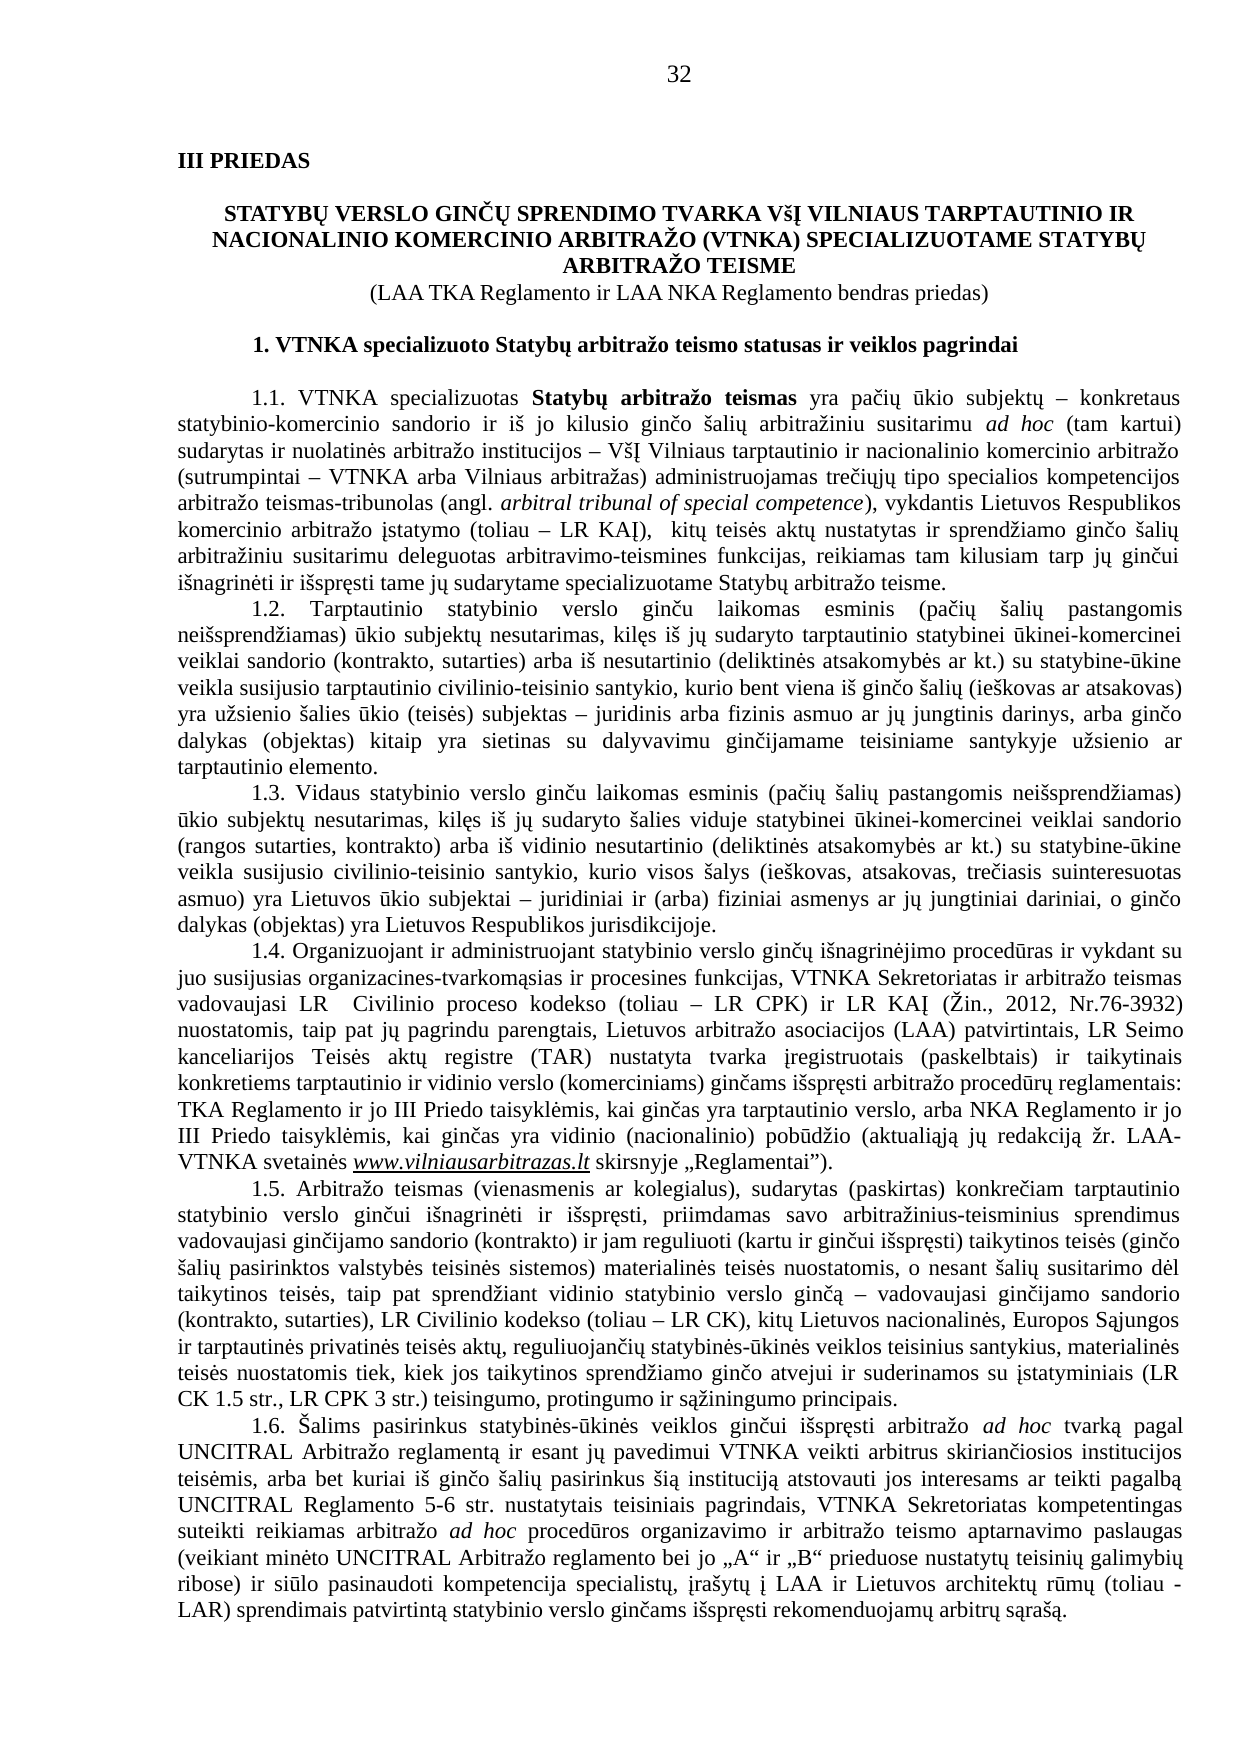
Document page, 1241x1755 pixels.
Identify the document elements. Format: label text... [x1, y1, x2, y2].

text 1. VTNKA specializuoto Statybų arbitražo teismo statusas ir veiklos pagrindai [177, 331, 1181, 358]
text 1.1. VTNKA specializuotas Statybų arbitražo teismas yra pačių ūkio subjektų – konkretaus statybinio-komercinio sandorio ir iš jo kilusio ginčo šalių arbitražiniu susitarimu ad hoc (tam kartui) sudarytas ir nuolatinės arbitražo institucijos – VšĮ Vilniaus tarptautinio ir nacionalinio komercinio arbitražo (sutrumpintai – VTNKA arba Vilniaus arbitražas) administruojamas trečiųjų tipo specialios kompetencijos arbitražo teismas-tribunolas (angl. arbitral tribunal of special competence), vykdantis Lietuvos Respublikos komercinio arbitražo įstatymo (toliau – LR KAĮ), kitų teisės aktų nustatytas ir sprendžiamo ginčo šalių arbitražiniu susitarimu deleguotas arbitravimo-teismines funkcijas, reikiamas tam kilusiam tarp jų ginčui išnagrinėti ir išspręsti tame jų sudarytame specializuotame Statybų arbitražo teisme. [177, 384, 1181, 595]
text STATYBŲ VERSLO GINČŲ SPRENDIMO TVARKA VšĮ VILNIAUS TARPTAUTINIO IR NACIONALINIO KOMERCINIO ARBITRAŽO (VTNKA) SPECIALIZUOTAME STATYBŲ ARBITRAŽO TEISME [177, 199, 1181, 279]
text 1.5. Arbitražo teismas (vienasmenis ar kolegialus), sudarytas (paskirtas) konkrečiam tarptautinio statybinio verslo ginčui išnagrinėti ir išspręsti, priimdamas savo arbitražinius-teisminius sprendimus vadovaujasi ginčijamo sandorio (kontrakto) ir jam reguliuoti (kartu ir ginčui išspręsti) taikytinos teisės (ginčo šalių pasirinktos valstybės teisinės sistemos) materialinės teisės nuostatomis, o nesant šalių susitarimo dėl taikytinos teisės, taip pat sprendžiant vidinio statybinio verslo ginčą – vadovaujasi ginčijamo sandorio (kontrakto, sutarties), LR Civilinio kodekso (toliau – LR CK), kitų Lietuvos nacionalinės, Europos Sąjungos ir tarptautinės privatinės teisės aktų, reguliuojančių statybinės-ūkinės veiklos teisinius santykius, materialinės teisės nuostatomis tiek, kiek jos taikytinos sprendžiamo ginčo atvejui ir suderinamos su įstatyminiais (LR CK 1.5 str., LR CPK 3 str.) teisingumo, protingumo ir sąžiningumo principais. [177, 1175, 1181, 1412]
text (LAA TKA Reglamento ir LAA NKA Reglamento bendras priedas) [177, 279, 1181, 305]
text 1.2. Tarptautinio statybinio verslo ginču laikomas esminis (pačių šalių pastangomis neišsprendžiamas) ūkio subjektų nesutarimas, kilęs iš jų sudaryto tarptautinio statybinei ūkinei-komercinei veiklai sandorio (kontrakto, sutarties) arba iš nesutartinio (deliktinės atsakomybės ar kt.) su statybine-ūkine veikla susijusio tarptautinio civilinio-teisinio santykio, kurio bent viena iš ginčo šalių (ieškovas ar atsakovas) yra užsienio šalies ūkio (teisės) subjektas – juridinis arba fizinis asmuo ar jų jungtinis darinys, arba ginčo dalykas (objektas) kitaip yra sietinas su dalyvavimu ginčijamame teisiniame santykyje užsienio ar tarptautinio elemento. [177, 595, 1183, 779]
text III PRIEDAS [177, 147, 1181, 173]
text 1.4. Organizuojant ir administruojant statybinio verslo ginčų išnagrinėjimo procedūras ir vykdant su juo susijusias organizacines-tvarkomąsias ir procesines funkcijas, VTNKA Sekretoriatas ir arbitražo teismas vadovaujasi LR Civilinio proceso kodekso (toliau – LR CPK) ir LR KAĮ (Žin., 2012, Nr.76-3932) nuostatomis, taip pat jų pagrindu parengtais, Lietuvos arbitražo asociacijos (LAA) patvirtintais, LR Seimo kanceliarijos Teisės aktų registre (TAR) nustatyta tvarka įregistruotais (paskelbtais) ir taikytinais konkretiems tarptautinio ir vidinio verslo (komerciniams) ginčams išspręsti arbitražo procedūrų reglamentais: TKA Reglamento ir jo III Priedo taisyklėmis, kai ginčas yra tarptautinio verslo, arba NKA Reglamento ir jo III Priedo taisyklėmis, kai ginčas yra vidinio (nacionalinio) pobūdžio (aktualiąją jų redakciją žr. LAA-VTNKA svetainės www.vilniausarbitrazas.lt skirsnyje „Reglamentai”). [177, 937, 1183, 1175]
text 1.3. Vidaus statybinio verslo ginču laikomas esminis (pačių šalių pastangomis neišsprendžiamas) ūkio subjektų nesutarimas, kilęs iš jų sudaryto šalies viduje statybinei ūkinei-komercinei veiklai sandorio (rangos sutarties, kontrakto) arba iš vidinio nesutartinio (deliktinės atsakomybės ar kt.) su statybine-ūkine veikla susijusio civilinio-teisinio santykio, kurio visos šalys (ieškovas, atsakovas, trečiasis suinteresuotas asmuo) yra Lietuvos ūkio subjektai – juridiniai ir (arba) fiziniai asmenys ar jų jungtiniai dariniai, o ginčo dalykas (objektas) yra Lietuvos Respublikos jurisdikcijoje. [177, 779, 1183, 937]
text 1.6. Šalims pasirinkus statybinės-ūkinės veiklos ginčui išspręsti arbitražo ad hoc tvarką pagal UNCITRAL Arbitražo reglamentą ir esant jų pavedimui VTNKA veikti arbitrus skiriančiosios institucijos teisėmis, arba bet kuriai iš ginčo šalių pasirinkus šią instituciją atstovauti jos interesams ar teikti pagalbą UNCITRAL Reglamento 5-6 str. nustatytais teisiniais pagrindais, VTNKA Sekretoriatas kompetentingas suteikti reikiamas arbitražo ad hoc procedūros organizavimo ir arbitražo teismo aptarnavimo paslaugas (veikiant minėto UNCITRAL Arbitražo reglamento bei jo „A“ ir „B“ prieduose nustatytų teisinių galimybių ribose) ir siūlo pasinaudoti kompetencija specialistų, įrašytų į LAA ir Lietuvos architektų rūmų (toliau - LAR) sprendimais patvirtintą statybinio verslo ginčams išspręsti rekomenduojamų arbitrų sąrašą. [177, 1412, 1183, 1623]
